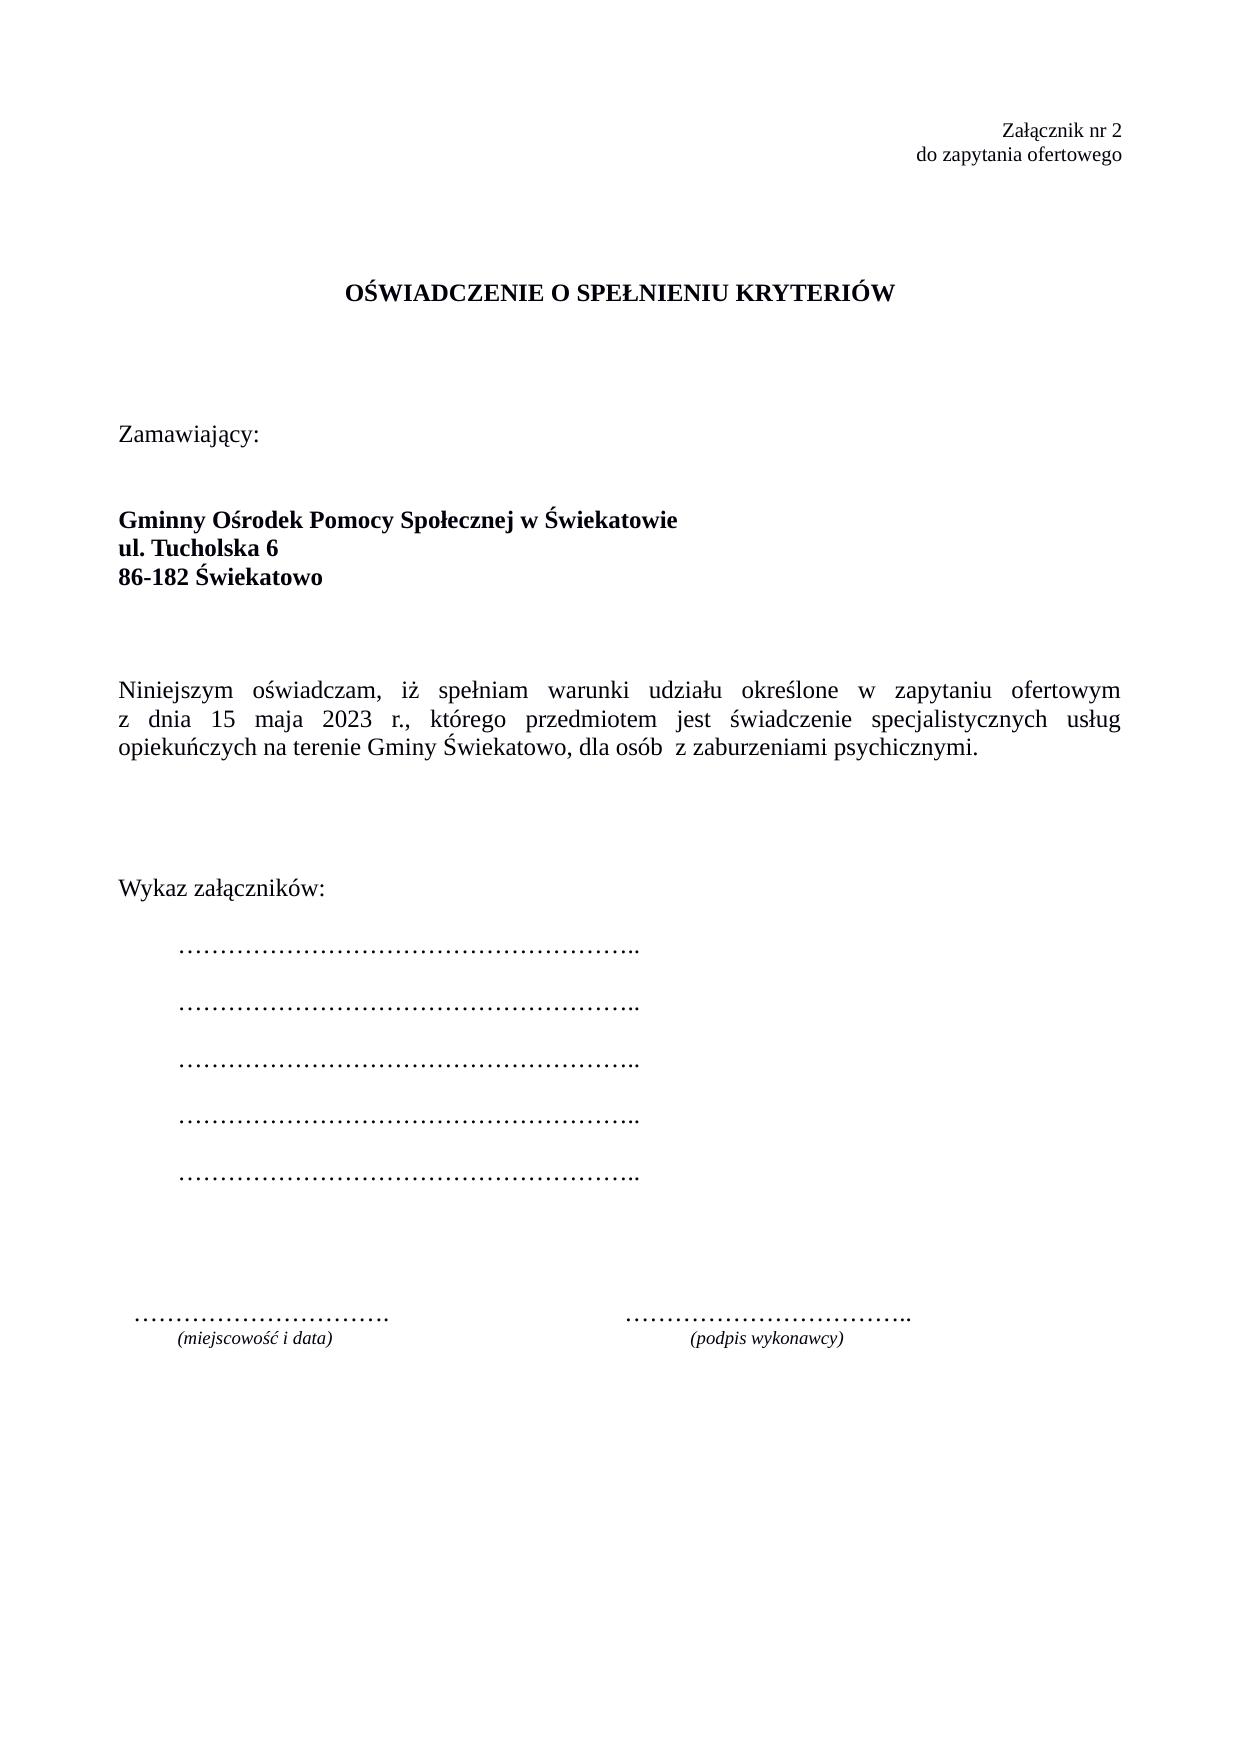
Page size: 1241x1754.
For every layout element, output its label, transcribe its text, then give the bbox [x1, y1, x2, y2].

text …………………………. …………………………….. [118, 1298, 1122, 1327]
text ……………………………………………….. [118, 1100, 1122, 1129]
text Gminny Ośrodek Pomocy Społecznej w Świekatowie [118, 505, 1122, 533]
text OŚWIADCZENIE O SPEŁNIENIU KRYTERIÓW [118, 278, 1122, 307]
text 86-182 Świekatowo [118, 562, 1122, 591]
text ……………………………………………….. [118, 1157, 1122, 1186]
text Wykaz załączników: [118, 873, 1122, 902]
text ……………………………………………….. [118, 987, 1122, 1016]
text (miejscowość i data) (podpis wykonawcy) [118, 1327, 1122, 1348]
text Załącznik nr 2 [118, 118, 1122, 142]
text do zapytania ofertowego [118, 142, 1122, 166]
text Niniejszym oświadczam, iż spełniam warunki udziału określone w zapytaniu ofertowym z dnia 15 maja 2023 r., którego przedmiotem jest świadczenie specjalistycznych usług opiekuńczych na terenie Gminy Świekatowo, dla osób z zaburzeniami psychicznymi. [118, 675, 1122, 761]
text ul. Tucholska 6 [118, 533, 1122, 562]
text ……………………………………………….. [118, 1044, 1122, 1072]
text Zamawiający: [118, 419, 1122, 448]
text ……………………………………………….. [118, 930, 1122, 959]
